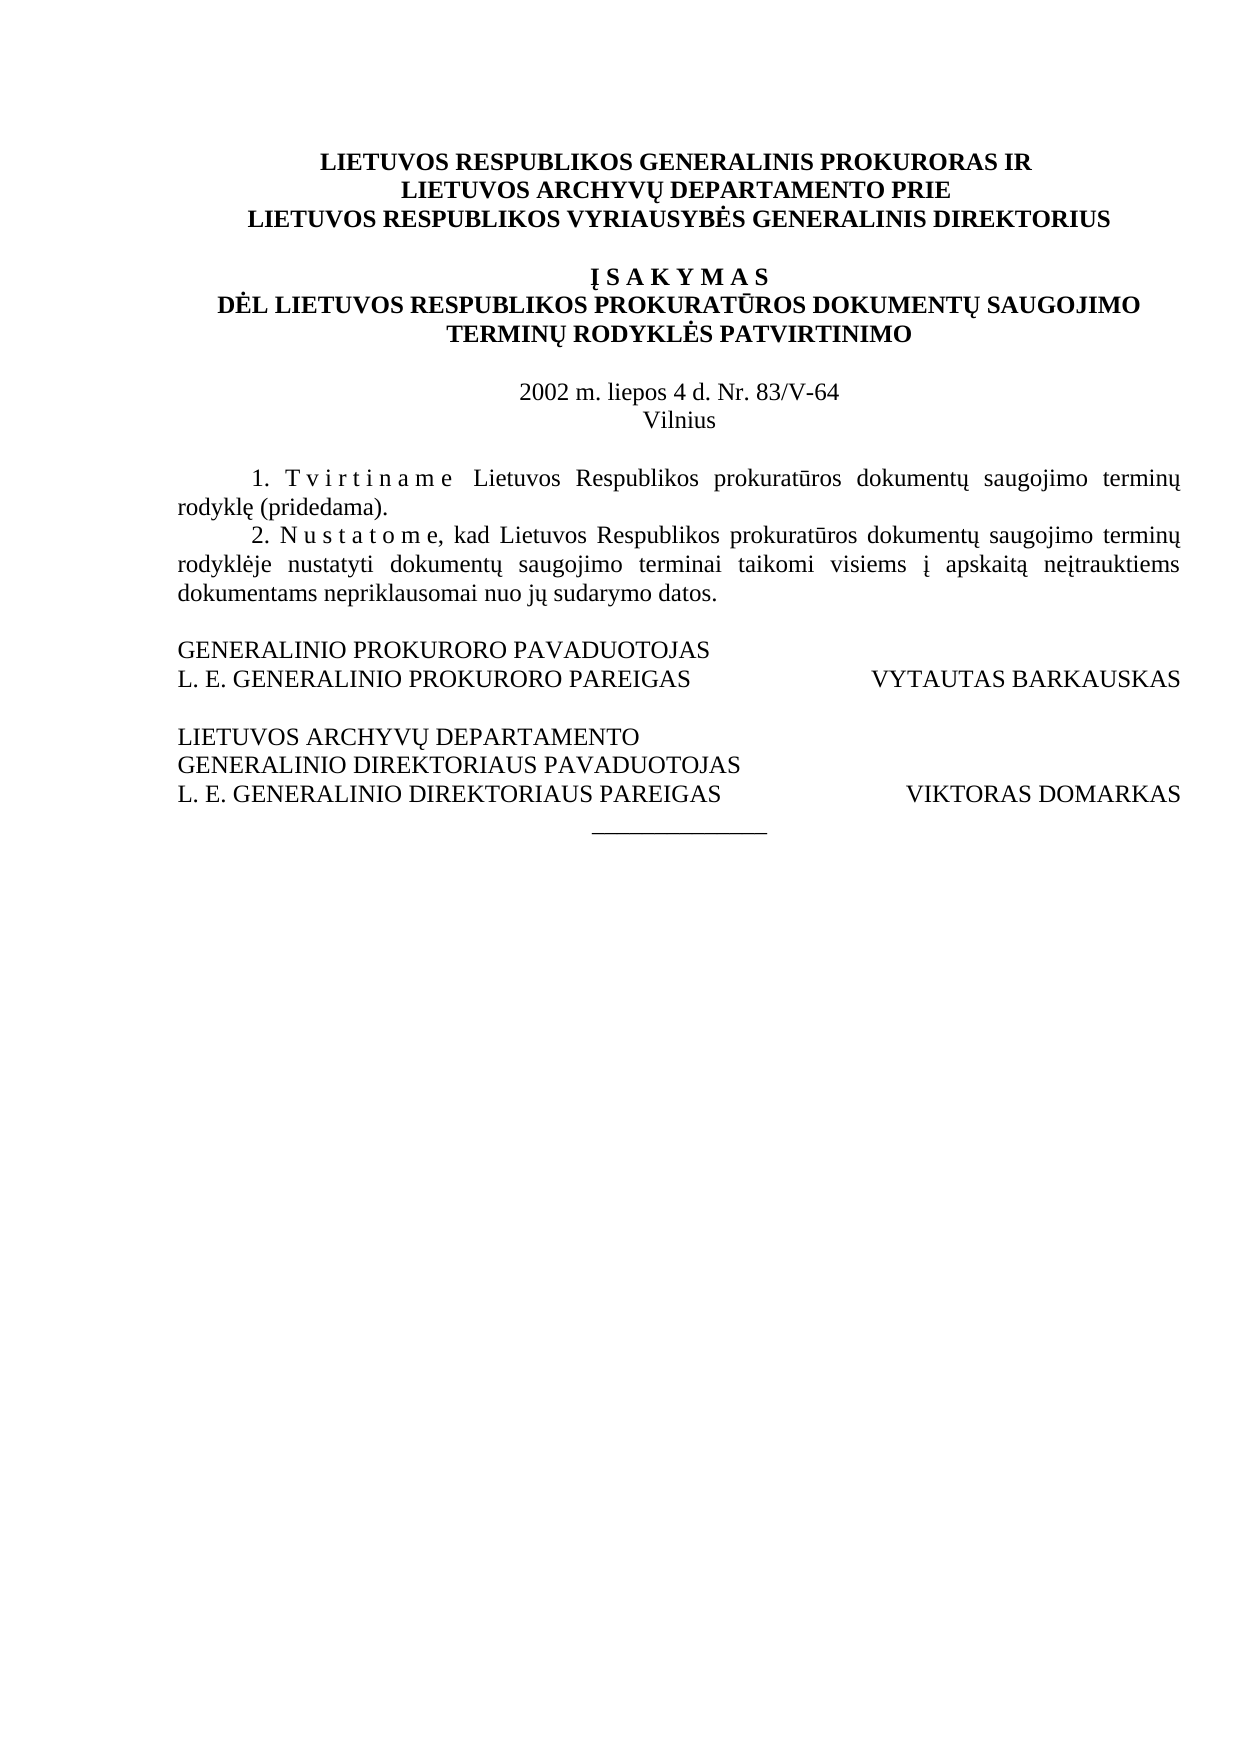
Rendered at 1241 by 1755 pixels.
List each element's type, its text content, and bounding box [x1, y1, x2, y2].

text GENERALINIO DIREKTORIAUS PAVADUOTOJAS [177, 751, 1181, 779]
text GENERALINIO PROKURORO PAVADUOTOJAS [177, 636, 1181, 664]
text Į S A K Y M A S [177, 262, 1181, 291]
text 2002 m. liepos 4 d. Nr. 83/V-64 [177, 377, 1181, 406]
text LIETUVOS ARCHYVŲ DEPARTAMENTO PRIE [177, 176, 1181, 204]
text LIETUVOS RESPUBLIKOS VYRIAUSYBĖS GENERALINIS DIREKTORIUS [177, 204, 1181, 233]
text DĖL LIETUVOS RESPUBLIKOS PROKURATŪROS DOKUMENTŲ SAUGOJIMO TERMINŲ RODYKLĖS PATVIRTINIMO [177, 291, 1181, 348]
text L. E. GENERALINIO PROKURORO PAREIGAS VYTAUTAS BARKAUSKAS [177, 664, 1181, 693]
text ______________ [177, 808, 1181, 837]
text LIETUVOS ARCHYVŲ DEPARTAMENTO [177, 722, 1181, 751]
text 2. Nustatome, kad Lietuvos Respublikos prokuratūros dokumentų saugojimo terminų rodyklėje nustatyti dokumentų saugojimo terminai taikomi visiems į apskaitą neįtrauktiems dokumentams nepriklausomai nuo jų sudarymo datos. [177, 521, 1181, 607]
text Vilnius [177, 406, 1181, 434]
text LIETUVOS RESPUBLIKOS GENERALINIS PROKURORAS IR [177, 147, 1181, 176]
text 1. Tvirtiname Lietuvos Respublikos prokuratūros dokumentų saugojimo terminų rodyklę (pridedama). [177, 463, 1181, 521]
text L. E. GENERALINIO DIREKTORIAUS PAREIGAS VIKTORAS DOMARKAS [177, 779, 1181, 808]
